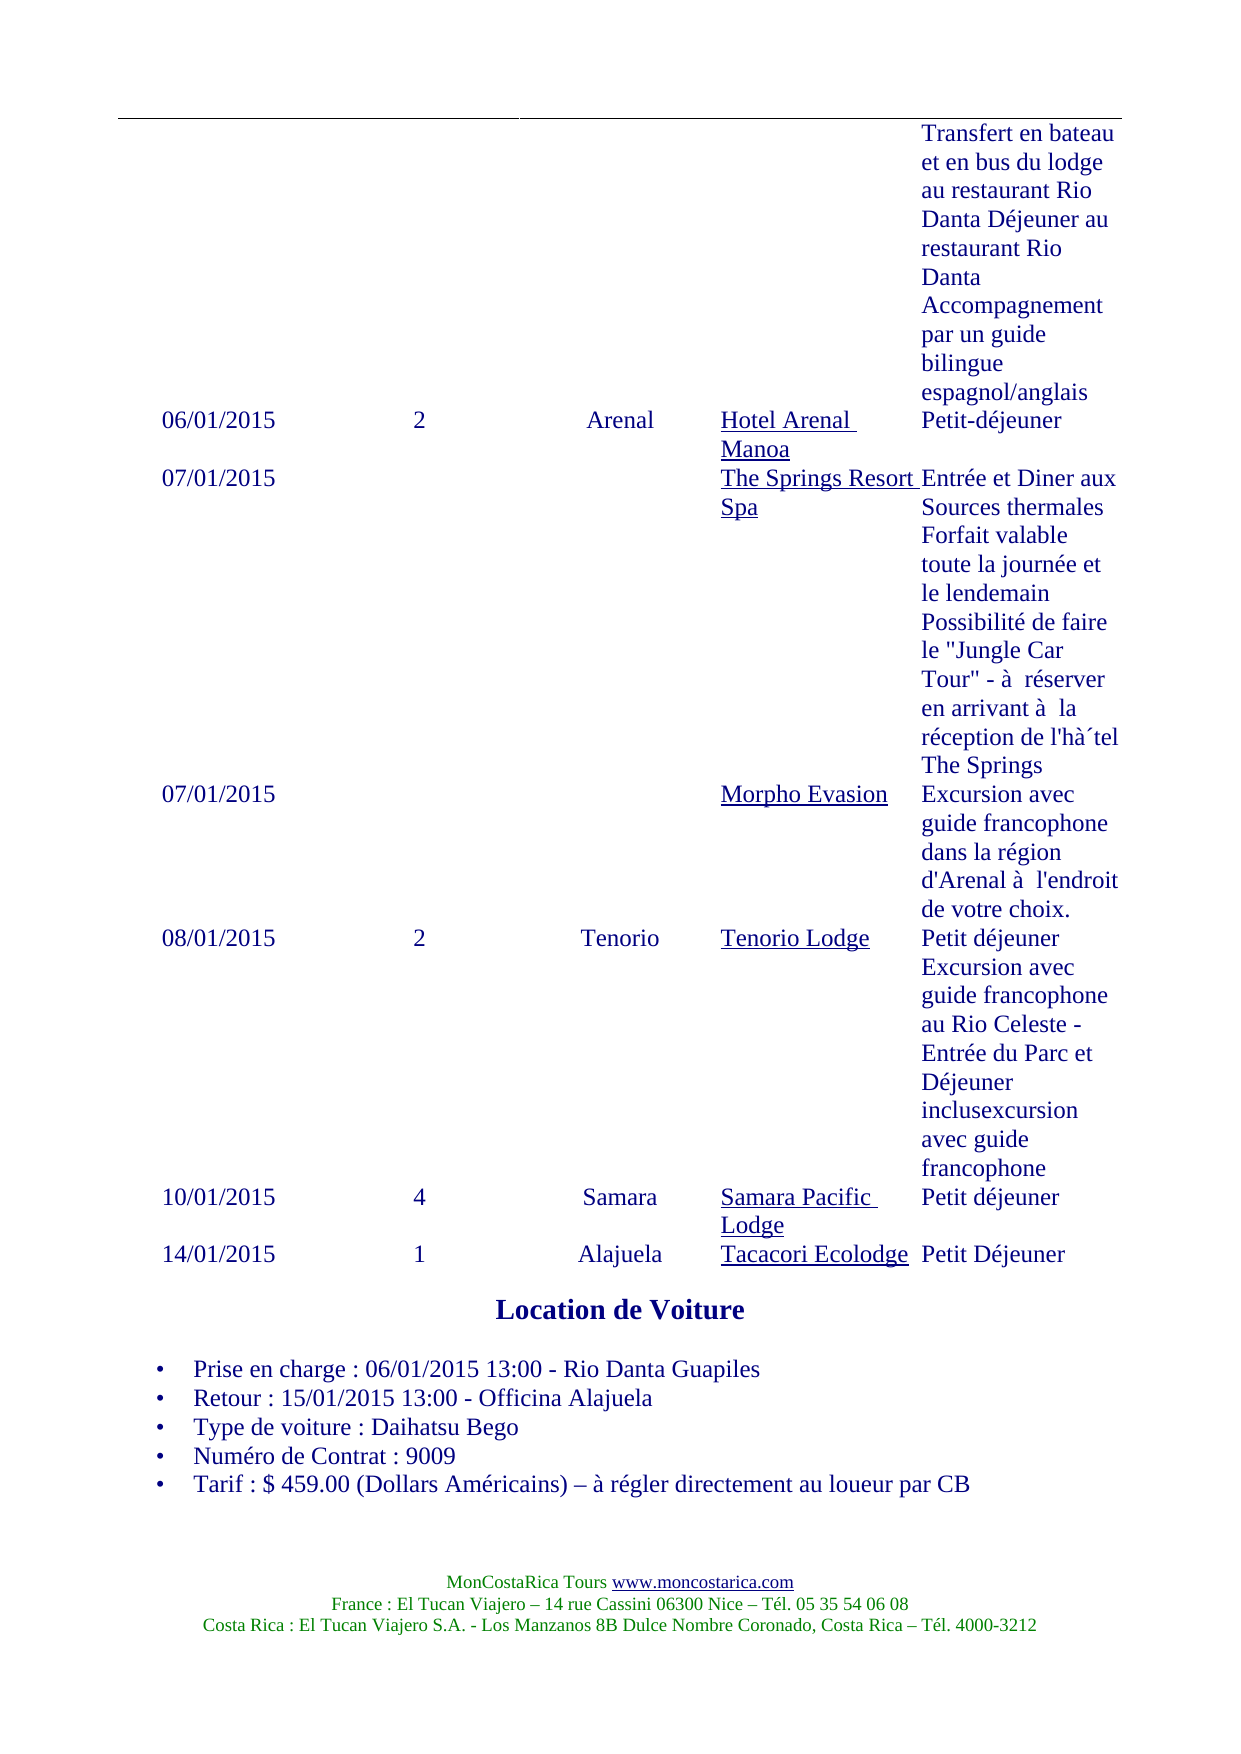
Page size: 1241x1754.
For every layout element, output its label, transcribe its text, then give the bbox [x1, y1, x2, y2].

table_cell 10/01/2015 [118, 1182, 319, 1239]
table_cell Hotel Arenal Manoa [720, 406, 921, 463]
table_cell Transfert en bateau et en bus du lodge au restaurant Rio Danta Déjeuner au restaurant Rio Danta Accompagnement par un guide bilingue espagnol/anglais [921, 119, 1122, 406]
table_cell 06/01/2015 [118, 406, 319, 463]
list Type de voiture : Daihatsu Bego [156, 1412, 1122, 1441]
table_cell Petit-déjeuner [921, 406, 1122, 463]
table_cell Petit déjeuner Excursion avec guide francophone au Rio Celeste - Entrée du Parc et Déjeuner inclusexcursion avec guide francophone [921, 923, 1122, 1182]
table_cell Morpho Evasion [720, 779, 921, 923]
table_cell Tenorio [520, 923, 720, 1182]
list Prise en charge : 06/01/2015 13:00 - Rio Danta Guapiles [156, 1354, 1122, 1383]
text Location de Voiture [118, 1292, 1122, 1326]
table_cell [319, 779, 519, 923]
list Numéro de Contrat : 9009 [156, 1441, 1122, 1469]
table_cell [520, 463, 720, 779]
table_cell Samara Pacific Lodge [720, 1182, 921, 1239]
table_cell The Springs Resort Spa [720, 463, 921, 779]
table_cell Arenal [520, 406, 720, 463]
list Retour : 15/01/2015 13:00 - Officina Alajuela [156, 1383, 1122, 1412]
table_cell Excursion avec guide francophone dans la région d'Arenal à l'endroit de votre choix. [921, 779, 1122, 923]
table_cell 2 [319, 923, 519, 1182]
table_cell [520, 779, 720, 923]
table_cell Tenorio Lodge [720, 923, 921, 1182]
table_cell 14/01/2015 [118, 1239, 319, 1268]
table_cell 08/01/2015 [118, 923, 319, 1182]
table_cell Petit Déjeuner [921, 1239, 1122, 1268]
table_cell [319, 463, 519, 779]
table_cell 1 [319, 1239, 519, 1268]
table_cell [520, 119, 720, 406]
table_cell Tacacori Ecolodge [720, 1239, 921, 1268]
table_cell [118, 119, 319, 406]
list Tarif : $ 459.00 (Dollars Américains) – à régler directement au loueur par CB [156, 1469, 1122, 1498]
table_cell Samara [520, 1182, 720, 1239]
table_cell Alajuela [520, 1239, 720, 1268]
table_cell Entrée et Diner aux Sources thermales Forfait valable toute la journée et le lendemain Possibilité de faire le "Jungle Car Tour" - à réserver en arrivant à la réception de l'hà´tel The Springs [921, 463, 1122, 779]
table_cell 4 [319, 1182, 519, 1239]
table_cell [720, 119, 921, 406]
table_cell Petit déjeuner [921, 1182, 1122, 1239]
table_cell 07/01/2015 [118, 779, 319, 923]
table_cell [319, 119, 519, 406]
table_cell 2 [319, 406, 519, 463]
table_cell 07/01/2015 [118, 463, 319, 779]
